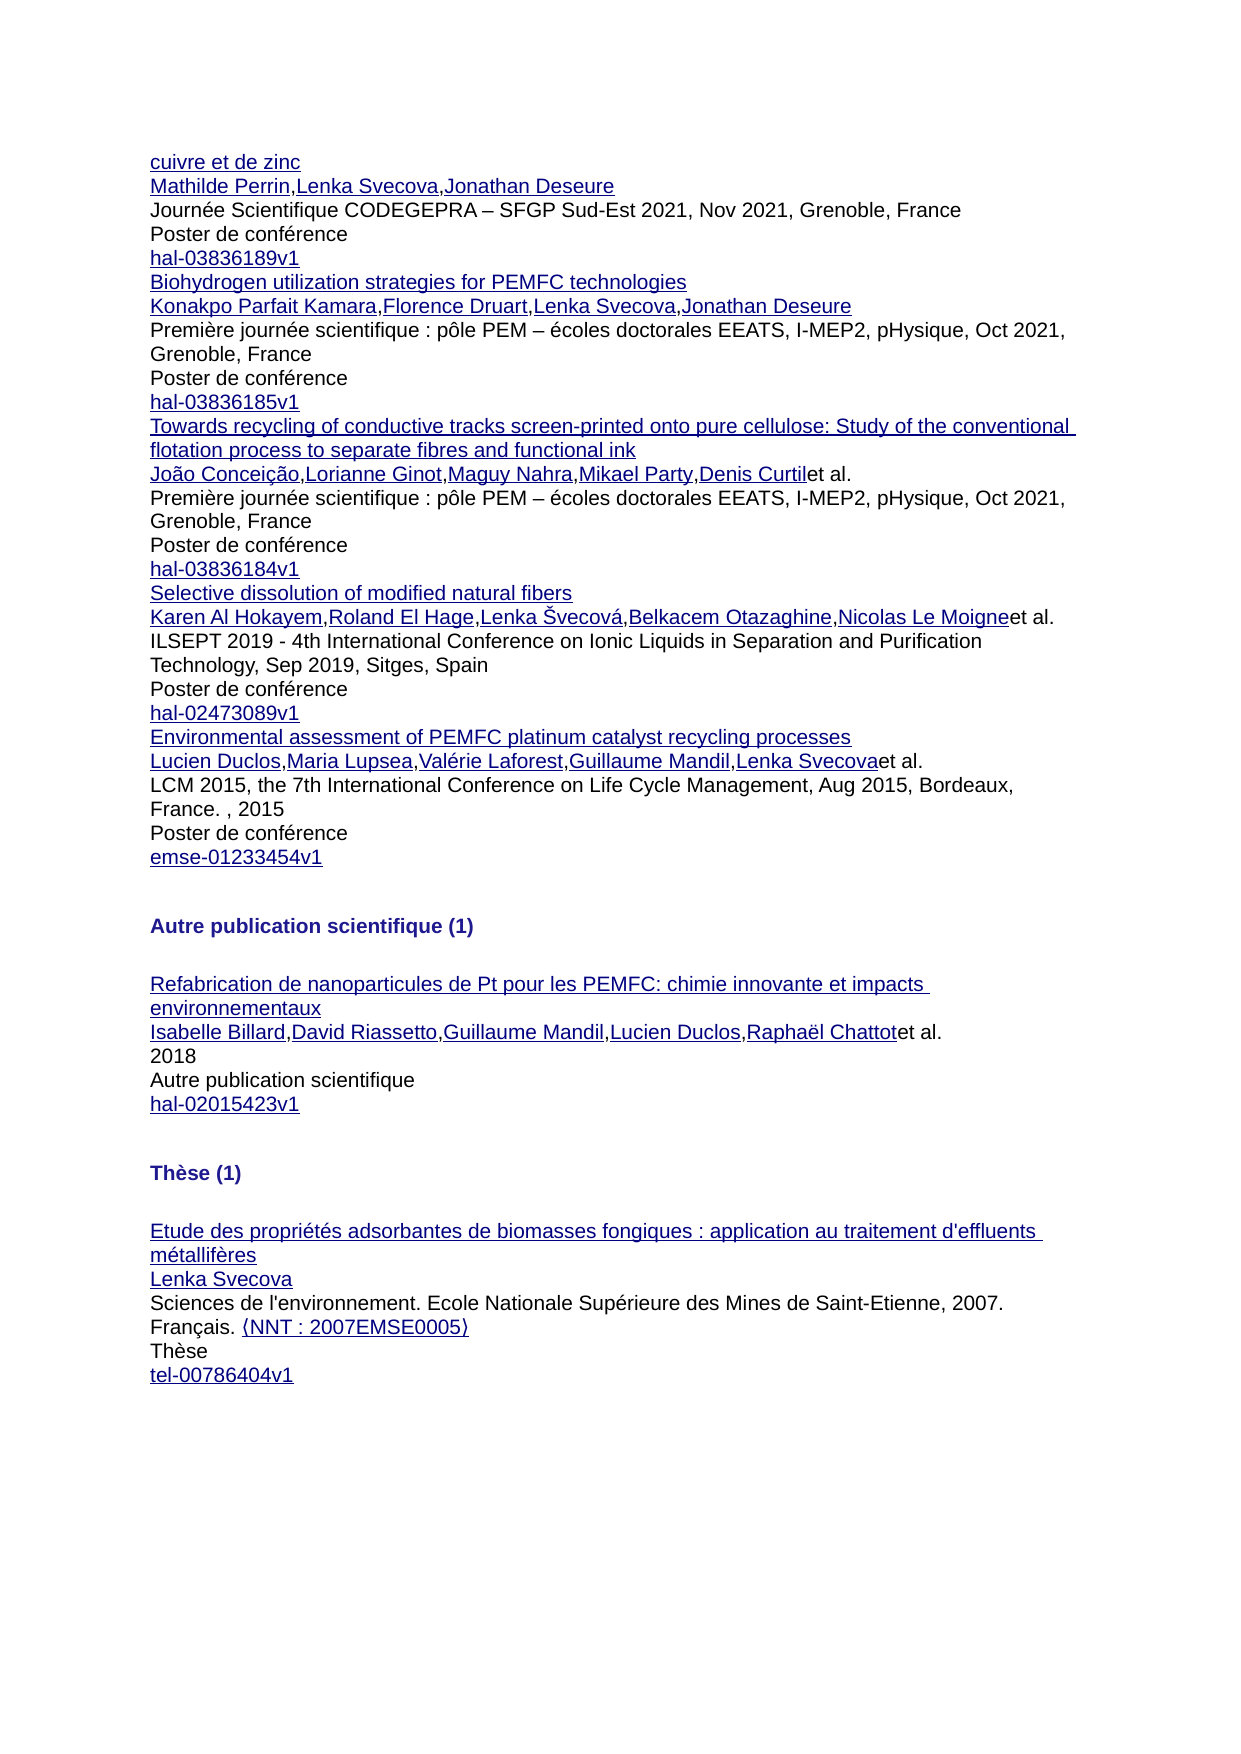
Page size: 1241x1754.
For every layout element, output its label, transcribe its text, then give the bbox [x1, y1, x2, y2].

subtitle Thèse (1) [150, 1160, 1090, 1184]
subtitle Autre publication scientifique (1) [150, 913, 1090, 937]
table_header Etude des propriétés adsorbantes de biomasses fongiques : application au traitement d'effluents métallifères Lenka Svecova Sciences de l'environnement. Ecole Nationale Supérieure des Mines de Saint-Etienne, 2007. Français. ⟨NNT : 2007EMSE0005⟩ Thèse tel-00786404v1 [150, 1219, 1090, 1386]
table_cell Towards recycling of conductive tracks screen-printed onto pure cellulose: Study of the conventional flotation process to separate fibres and functional ink João Conceição,Lorianne Ginot,Maguy Nahra,Mikael Party,Denis Curtilet al. Première journée scientifique : pôle PEM – écoles doctorales EEATS, I-MEP2, pHysique, Oct 2021, Grenoble, France Poster de conférence hal-03836184v1 [150, 414, 1090, 581]
table_cell cuivre et de zinc Mathilde Perrin,Lenka Svecova,Jonathan Deseure Journée Scientifique CODEGEPRA – SFGP Sud-Est 2021, Nov 2021, Grenoble, France Poster de conférence hal-03836189v1 [150, 150, 1090, 270]
table_cell Biohydrogen utilization strategies for PEMFC technologies Konakpo Parfait Kamara,Florence Druart,Lenka Svecova,Jonathan Deseure Première journée scientifique : pôle PEM – écoles doctorales EEATS, I-MEP2, pHysique, Oct 2021, Grenoble, France Poster de conférence hal-03836185v1 [150, 270, 1090, 413]
table_header Refabrication de nanoparticules de Pt pour les PEMFC: chimie innovante et impacts environnementaux Isabelle Billard,David Riassetto,Guillaume Mandil,Lucien Duclos,Raphaël Chattotet al. 2018 Autre publication scientifique hal-02015423v1 [150, 972, 1090, 1116]
table_cell Selective dissolution of modified natural fibers Karen Al Hokayem,Roland El Hage,Lenka Švecová,Belkacem Otazaghine,Nicolas Le Moigneet al. ILSEPT 2019 - 4th International Conference on Ionic Liquids in Separation and Purification Technology, Sep 2019, Sitges, Spain Poster de conférence hal-02473089v1 [150, 581, 1090, 725]
table_cell Environmental assessment of PEMFC platinum catalyst recycling processes Lucien Duclos,Maria Lupsea,Valérie Laforest,Guillaume Mandil,Lenka Svecovaet al. LCM 2015, the 7th International Conference on Life Cycle Management, Aug 2015, Bordeaux, France. , 2015 Poster de conférence emse-01233454v1 [150, 725, 1090, 869]
